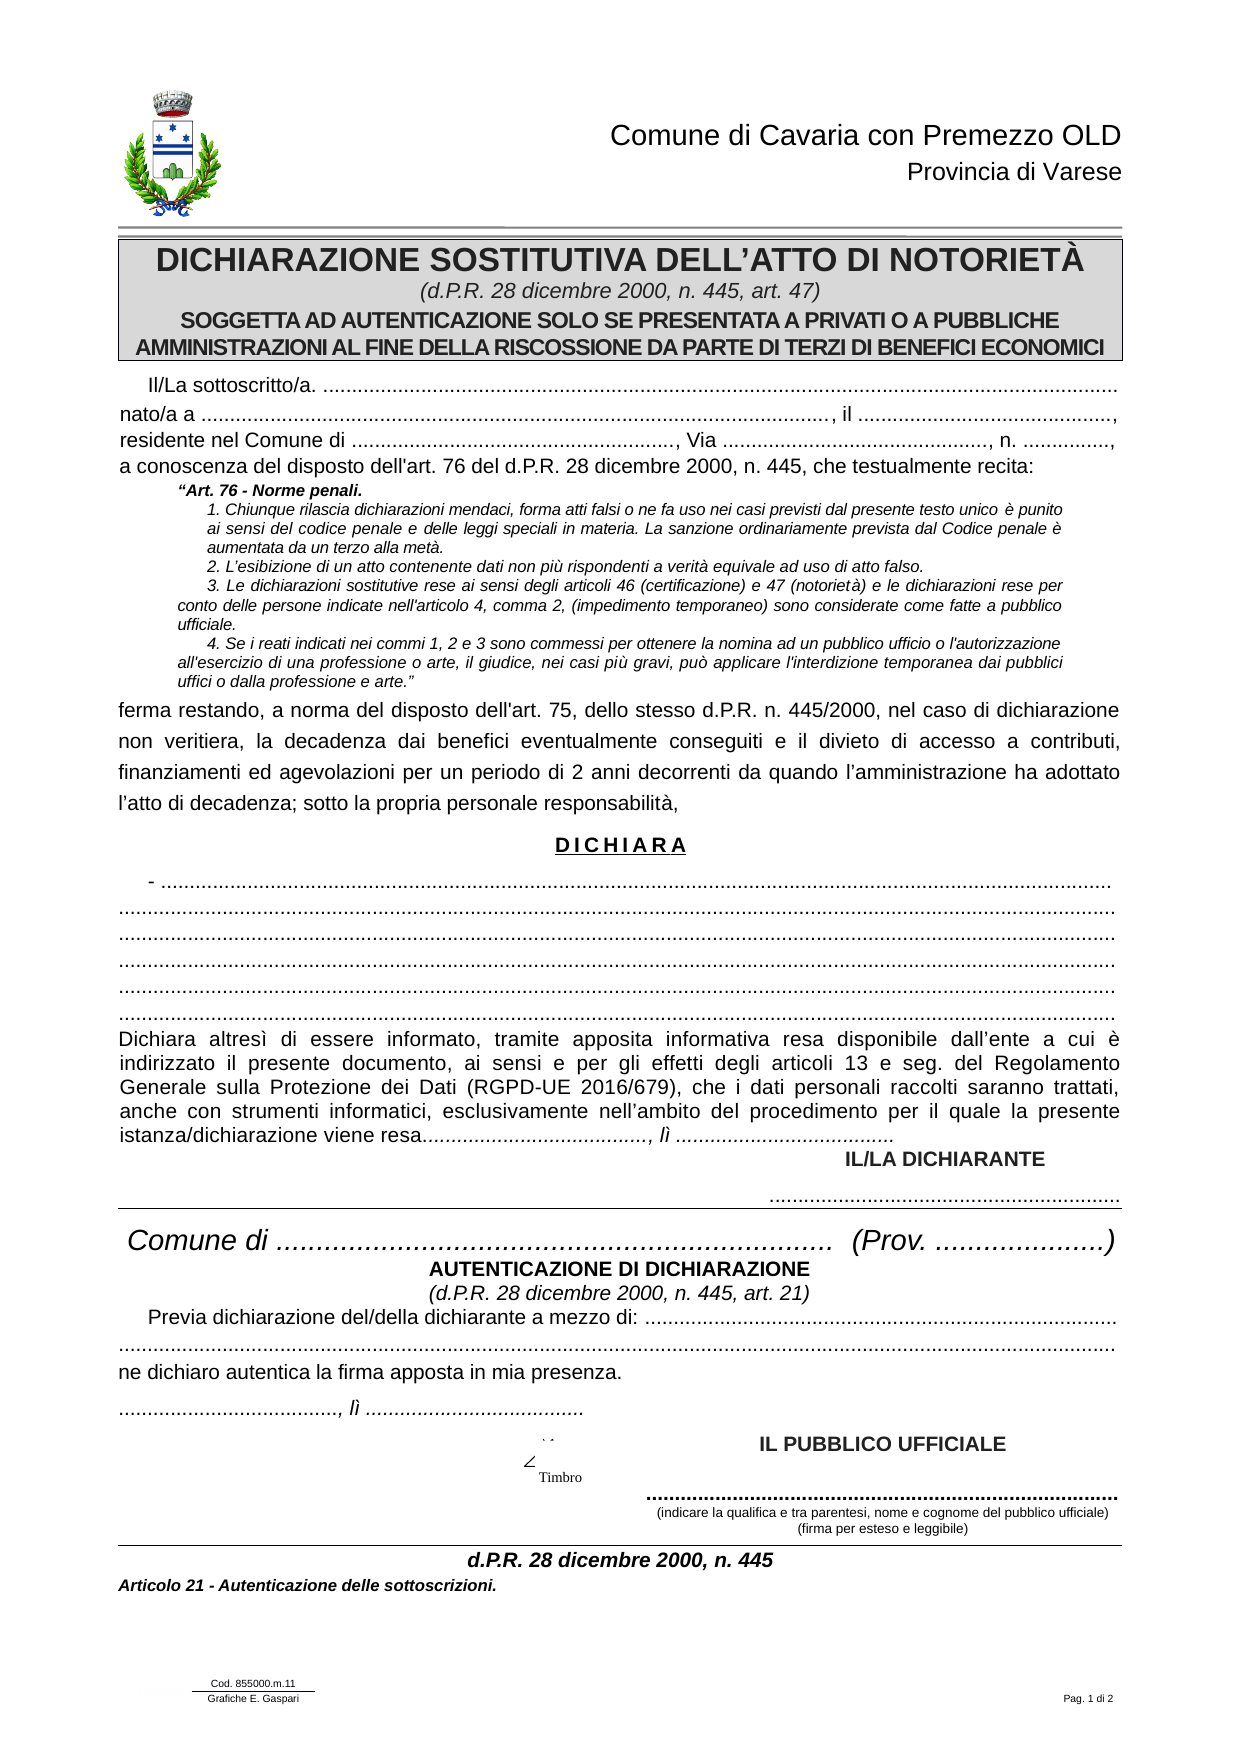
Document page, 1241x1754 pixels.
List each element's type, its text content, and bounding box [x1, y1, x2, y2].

text ............................................................................................................................................................................. [118, 974, 1122, 998]
text (firma per esteso e leggibile) [643, 1520, 1122, 1536]
text ne dichiaro autentica la firma apposta in mia presenza. [118, 1359, 1121, 1383]
picture [122, 87, 224, 219]
text Comune di Cavaria con Premezzo OLD [224, 118, 1122, 152]
text Articolo 21 - Autenticazione delle sottoscrizioni. [118, 1576, 1122, 1595]
text a conoscenza del disposto dell'art. 76 del d.P.R. 28 dicembre 2000, n. 445, che testualmente recita: [119, 454, 1122, 478]
text AUTENTICAZIONE DI DICHIARAZIONE [118, 1257, 1121, 1281]
text 2. L’esibizione di un atto contenente dati non più rispondenti a verità equivale ad uso di atto falso. [177, 557, 1063, 576]
text ferma restando, a norma del disposto dell'art. 75, dello stesso d.P.R. n. 445/2000, nel caso di dichiarazione non veritiera, la decadenza dai benefici eventualmente conseguiti e il divieto di accesso a contributi, finanziamenti ed agevolazioni per un periodo di 2 anni decorrenti da quando l’amministrazione ha adottato l’atto di decadenza; sotto la propria personale responsabilità, [118, 697, 1122, 815]
text (indicare la qualifica e tra parentesi, nome e cognome del pubblico ufficiale) [643, 1505, 1122, 1520]
text 4. Se i reati indicati nei commi 1, 2 e 3 sono commessi per ottenere la nomina ad un pubblico ufficio o l'autorizzazione all'esercizio di una professione o arte, il giudice, nei casi più gravi, può applicare l'interdizione temporanea dai pubblici uffici o dalla professione e arte.” [177, 634, 1063, 691]
text DICHIARA [119, 833, 1122, 857]
text “Art. 76 - Norme penali. [177, 480, 1063, 499]
text .................................................................................. [643, 1481, 1122, 1505]
text ............................................................................................................................................................................. [118, 1000, 1122, 1024]
text Previa dichiarazione del/della dichiarante a mezzo di: .................................................................................. [118, 1304, 1122, 1328]
text IL/LA DICHIARANTE [768, 1146, 1122, 1170]
text ............................................................................................................................................................................. [118, 921, 1122, 945]
text ............................................................................................................................................................................. [118, 895, 1122, 919]
text ......................................, lì ...................................... [118, 1396, 1122, 1420]
text nato/a a ............................................................................................................., il ............................................, [119, 401, 1122, 425]
text Il/La sottoscritto/a. .......................................................................................................................................... [118, 373, 1122, 397]
text residente nel Comune di ........................................................, Via .............................................., n. ..............., [119, 428, 1122, 452]
text 1. Chiunque rilascia dichiarazioni mendaci, forma atti falsi o ne fa uso nei casi previsti dal presente testo unico è punito ai sensi del codice penale e delle leggi speciali in materia. La sanzione ordinariamente prevista dal Codice penale è aumentata da un terzo alla metà. [207, 499, 1063, 557]
text 3. Le dichiarazioni sostitutive rese ai sensi degli articoli 46 (certificazione) e 47 (notorietà) e le dichiarazioni rese per conto delle persone indicate nell'articolo 4, comma 2, (impedimento temporaneo) sono considerate come fatte a pubblico ufficiale. [177, 576, 1063, 634]
text d.P.R. 28 dicembre 2000, n. 445 [118, 1546, 1122, 1572]
text (d.P.R. 28 dicembre 2000, n. 445, art. 21) [118, 1281, 1121, 1304]
text ............................................................................................................................................................................. [118, 1332, 1121, 1356]
text IL PUBBLICO UFFICIALE [643, 1432, 1122, 1456]
text Dichiara altresì di essere informato, tramite apposita informativa resa disponibile dall’ente a cui è indirizzato il presente documento, ai sensi e per gli effetti degli articoli 13 e seg. del Regolamento Generale sulla Protezione dei Dati (RGPD-UE 2016/679), che i dati personali raccolti saranno trattati, anche con strumenti informatici, esclusivamente nell’ambito del procedimento per il quale la presente istanza/dichiarazione viene resa......................................., lì ...................................... [118, 1027, 1122, 1146]
text Comune di ..................................................................... (Prov. .....................) [120, 1223, 1122, 1257]
text - ..................................................................................................................................................................... [148, 868, 1122, 892]
text Provincia di Varese [224, 157, 1122, 185]
text ............................................................................................................................................................................. [118, 948, 1122, 972]
table_header DICHIARAZIONE SOSTITUTIVA DELL’ATTO DI NOTORIETÀ (d.P.R. 28 dicembre 2000, n. 445, art. 47) SOGGETTA AD AUTENTICAZIONE SOLO SE PRESENTATA A PRIVATI O A PUBBLICHE AMMINISTRAZIONI AL FINE DELLA RISCOSSIONE DA PARTE DI TERZI DI BENEFICI ECONOMICI [119, 240, 1122, 360]
text ............................................................. [118, 1182, 1122, 1208]
